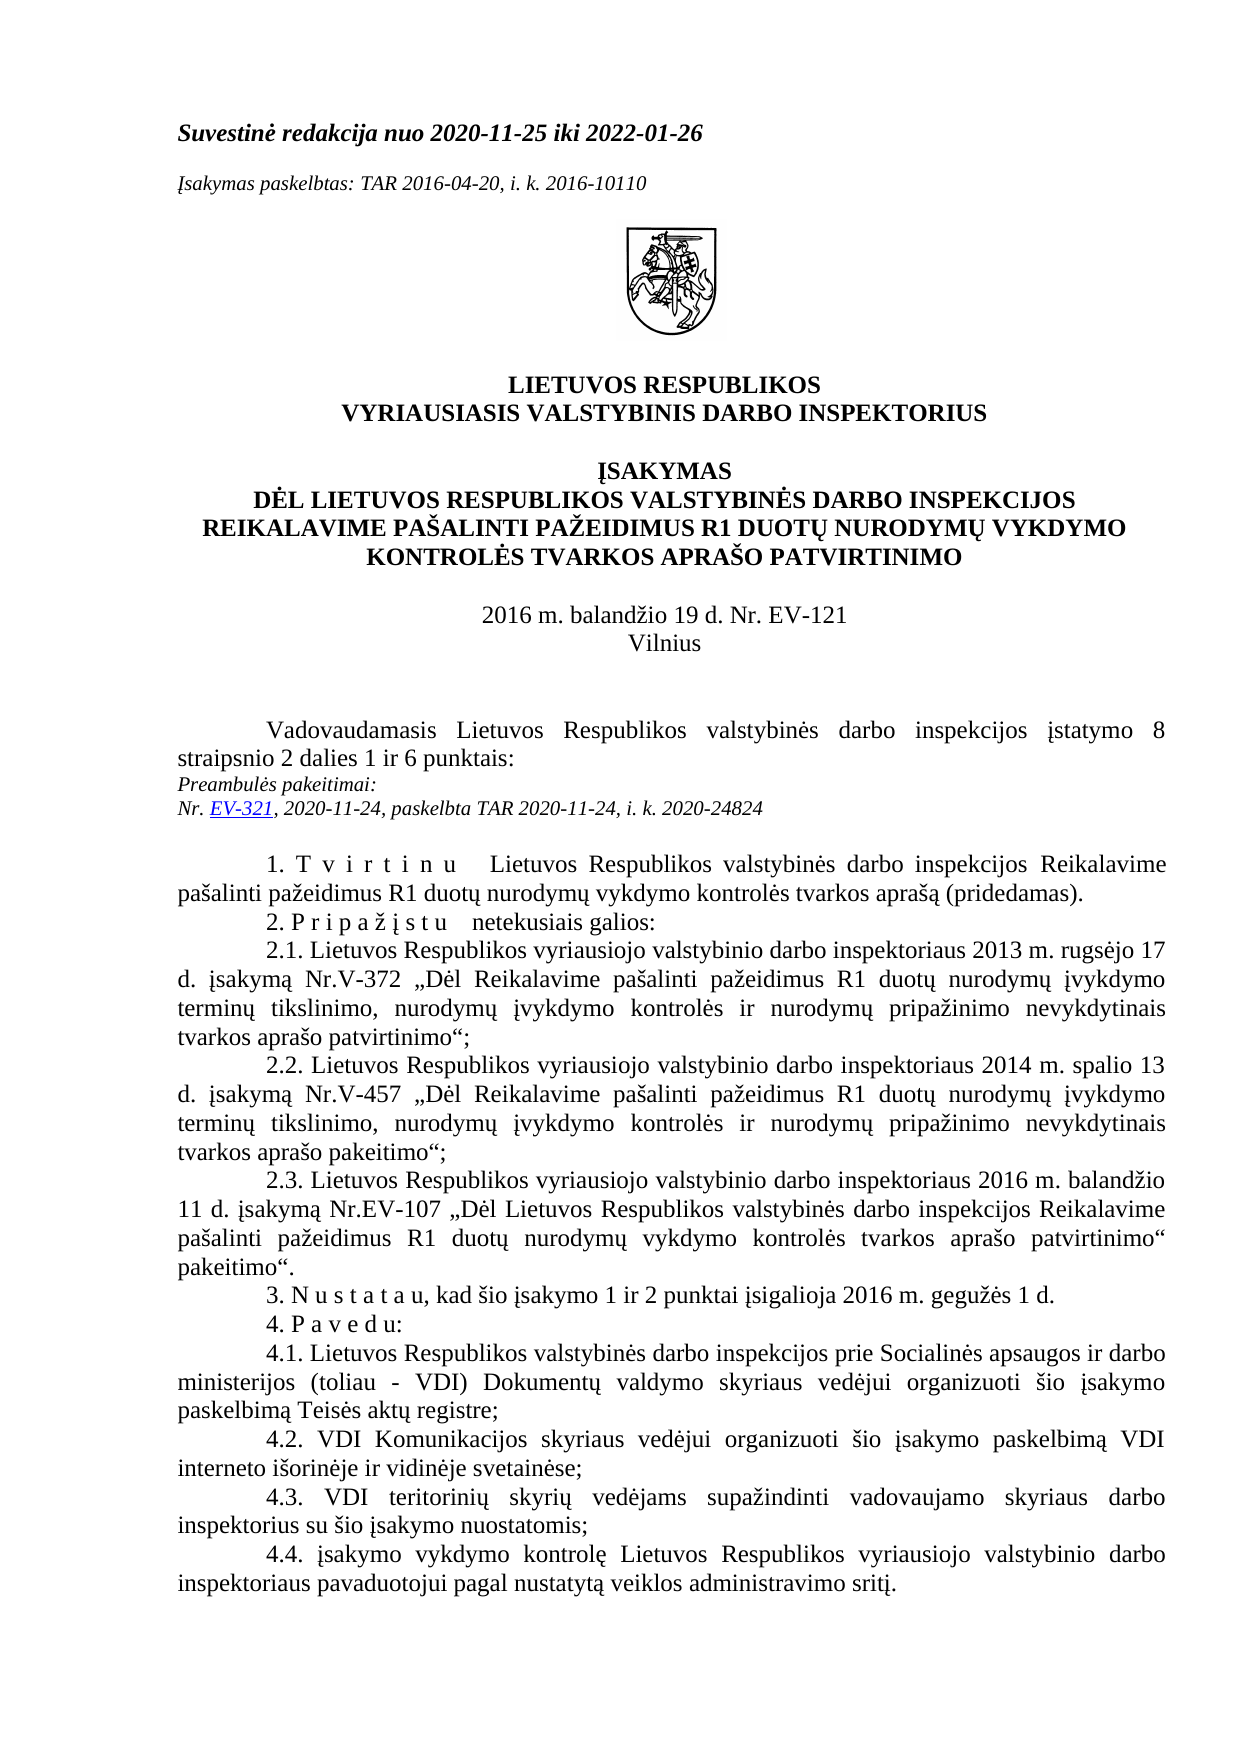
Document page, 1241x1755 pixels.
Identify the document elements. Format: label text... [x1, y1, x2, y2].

text 4.3. VDI teritorinių skyrių vedėjams supažindinti vadovaujamo skyriaus darbo inspektorius su šio įsakymo nuostatomis; [177, 1482, 1166, 1539]
text 4. P a v e d u: [177, 1309, 1166, 1338]
text 2016 m. balandžio 19 d. Nr. EV-121 [177, 600, 1152, 628]
text 4.2. VDI Komunikacijos skyriaus vedėjui organizuoti šio įsakymo paskelbimą VDI interneto išorinėje ir vidinėje svetainėse; [177, 1424, 1166, 1482]
text LIETUVOS RESPUBLIKOS [177, 370, 1152, 398]
text Suvestinė redakcija nuo 2020-11-25 iki 2022-01-26 [177, 118, 1166, 147]
text Preambulės pakeitimai: [177, 772, 1166, 796]
text VYRIAUSIASIS VALSTYBINIS DARBO INSPEKTORIUS [177, 398, 1152, 427]
text DĖL LIETUVOS RESPUBLIKOS VALSTYBINĖS DARBO INSPEKCIJOS REIKALAVIME PAŠALINTI PAŽEIDIMUS R1 DUOTŲ NURODYMŲ VYKDYMO KONTROLĖS TVARKOS APRAŠO PATVIRTINIMO [177, 485, 1152, 571]
text 3. N u s t a t a u, kad šio įsakymo 1 ir 2 punktai įsigalioja 2016 m. gegužės 1 d. [177, 1280, 1166, 1309]
text 4.1. Lietuvos Respublikos valstybinės darbo inspekcijos prie Socialinės apsaugos ir darbo ministerijos (toliau - VDI) Dokumentų valdymo skyriaus vedėjui organizuoti šio įsakymo paskelbimą Teisės aktų registre; [177, 1338, 1166, 1424]
text Vilnius [177, 628, 1152, 657]
text Įsakymas paskelbtas: TAR 2016-04-20, i. k. 2016-10110 [177, 171, 1166, 195]
text 2.1. Lietuvos Respublikos vyriausiojo valstybinio darbo inspektoriaus 2013 m. rugsėjo 17 d. įsakymą Nr.V-372 „Dėl Reikalavime pašalinti pažeidimus R1 duotų nurodymų įvykdymo terminų tikslinimo, nurodymų įvykdymo kontrolės ir nurodymų pripažinimo nevykdytinais tvarkos aprašo patvirtinimo“; [177, 935, 1166, 1050]
text 2.2. Lietuvos Respublikos vyriausiojo valstybinio darbo inspektoriaus 2014 m. spalio 13 d. įsakymą Nr.V-457 „Dėl Reikalavime pašalinti pažeidimus R1 duotų nurodymų įvykdymo terminų tikslinimo, nurodymų įvykdymo kontrolės ir nurodymų pripažinimo nevykdytinais tvarkos aprašo pakeitimo“; [177, 1050, 1166, 1165]
text 2.3. Lietuvos Respublikos vyriausiojo valstybinio darbo inspektoriaus 2016 m. balandžio 11 d. įsakymą Nr.EV-107 „Dėl Lietuvos Respublikos valstybinės darbo inspekcijos Reikalavime pašalinti pažeidimus R1 duotų nurodymų vykdymo kontrolės tvarkos aprašo patvirtinimo“ pakeitimo“. [177, 1165, 1166, 1280]
text Nr. EV-321, 2020-11-24, paskelbta TAR 2020-11-24, i. k. 2020-24824 [177, 796, 1166, 820]
text Vadovaudamasis Lietuvos Respublikos valstybinės darbo inspekcijos įstatymo 8 straipsnio 2 dalies 1 ir 6 punktais: [177, 715, 1166, 772]
text 1. T v i r t i n u Lietuvos Respublikos valstybinės darbo inspekcijos Reikalavime pašalinti pažeidimus R1 duotų nurodymų vykdymo kontrolės tvarkos aprašą (pridedamas). [177, 849, 1166, 907]
text ĮSAKYMAS [177, 456, 1152, 485]
text 4.4. įsakymo vykdymo kontrolę Lietuvos Respublikos vyriausiojo valstybinio darbo inspektoriaus pavaduotojui pagal nustatytą veiklos administravimo sritį. [177, 1539, 1166, 1597]
text 2. P r i p a ž į s t u netekusiais galios: [177, 907, 1166, 935]
